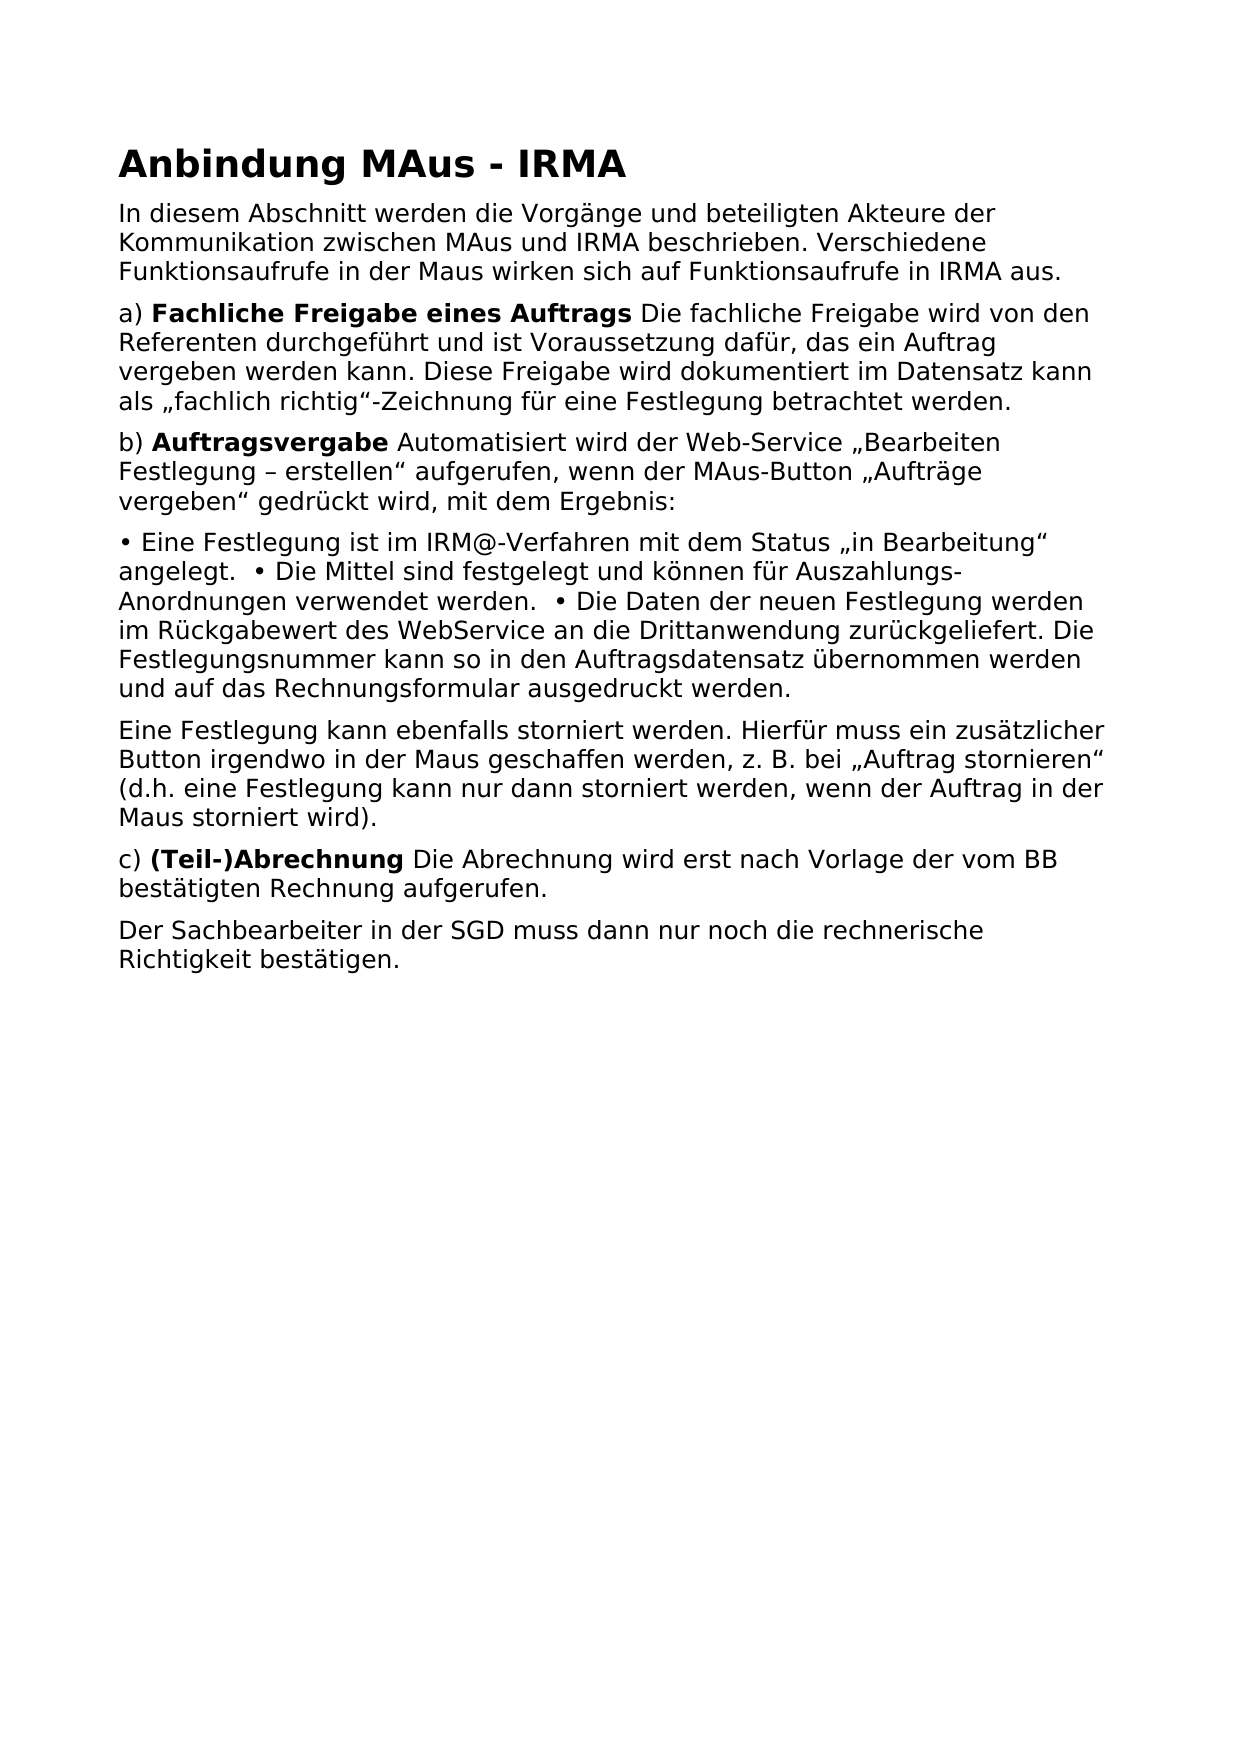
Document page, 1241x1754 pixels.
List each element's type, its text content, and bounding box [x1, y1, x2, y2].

text Eine Festlegung kann ebenfalls storniert werden. Hierfür muss ein zusätzlicher Button irgendwo in der Maus geschaffen werden, z. B. bei „Auftrag stornieren“ (d.h. eine Festlegung kann nur dann storniert werden, wenn der Auftrag in der Maus storniert wird). [118, 716, 1122, 833]
text a) Fachliche Freigabe eines Auftrags Die fachliche Freigabe wird von den Referenten durchgeführt und ist Voraussetzung dafür, das ein Auftrag vergeben werden kann. Diese Freigabe wird dokumentiert im Datensatz kann als „fachlich richtig“-Zeichnung für eine Festlegung betrachtet werden. [118, 299, 1122, 416]
text • Eine Festlegung ist im IRM@-Verfahren mit dem Status „in Bearbeitung“ angelegt. • Die Mittel sind festgelegt und können für Auszahlungs-Anordnungen verwendet werden. • Die Daten der neuen Festlegung werden im Rückgabewert des WebService an die Drittanwendung zurückgeliefert. Die Festlegungsnummer kann so in den Auftragsdatensatz übernommen werden und auf das Rechnungsformular ausgedruckt werden. [118, 528, 1122, 703]
text In diesem Abschnitt werden die Vorgänge und beteiligten Akteure der Kommunikation zwischen MAus und IRMA beschrieben. Verschiedene Funktionsaufrufe in der Maus wirken sich auf Funktionsaufrufe in IRMA aus. [118, 199, 1122, 287]
text c) (Teil-)Abrechnung Die Abrechnung wird erst nach Vorlage der vom BB bestätigten Rechnung aufgerufen. [118, 845, 1122, 903]
subtitle Anbindung MAus - IRMA [118, 143, 1122, 187]
text Der Sachbearbeiter in der SGD muss dann nur noch die rechnerische Richtigkeit bestätigen. [118, 916, 1122, 974]
text b) Auftragsvergabe Automatisiert wird der Web-Service „Bearbeiten Festlegung – erstellen“ aufgerufen, wenn der MAus-Button „Aufträge vergeben“ gedrückt wird, mit dem Ergebnis: [118, 428, 1122, 516]
